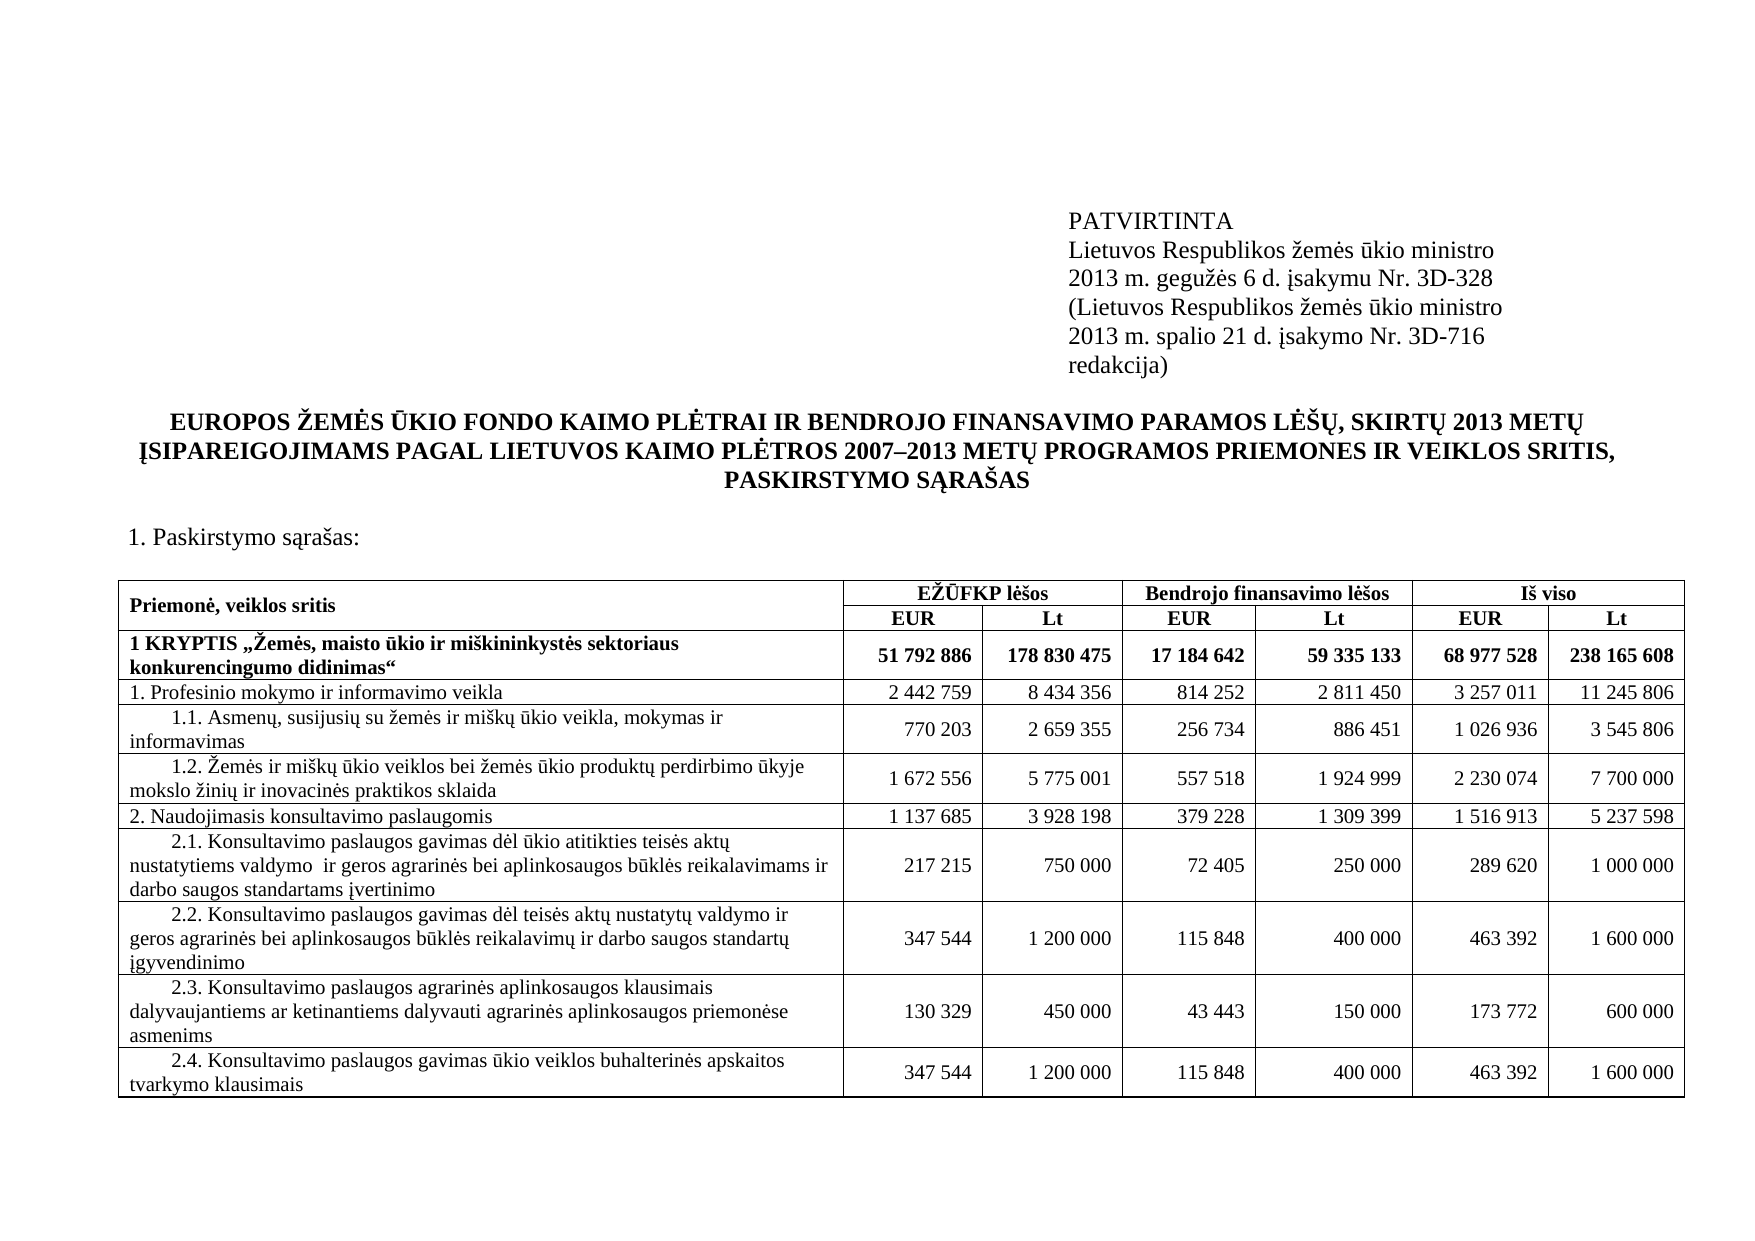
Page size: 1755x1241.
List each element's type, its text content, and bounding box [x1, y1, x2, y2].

table_cell 217 215 [844, 829, 982, 901]
table_cell 450 000 [983, 975, 1122, 1047]
text 2013 m. gegužės 6 d. įsakymu Nr. 3D-328 [1068, 263, 1636, 292]
table_cell 1. Profesinio mokymo ir informavimo veikla [119, 680, 843, 704]
table_cell 250 000 [1256, 829, 1412, 901]
table_cell 770 203 [844, 705, 982, 753]
table_cell 7 700 000 [1549, 754, 1684, 802]
table_cell Lt [983, 606, 1122, 630]
table_cell 1 600 000 [1549, 1048, 1684, 1096]
text PATVIRTINTA [1068, 206, 1636, 235]
table_cell 68 977 528 [1413, 631, 1548, 679]
table_cell 557 518 [1123, 754, 1255, 802]
table_cell 1 309 399 [1256, 804, 1412, 828]
table_cell 1 200 000 [983, 902, 1122, 974]
table_cell 347 544 [844, 902, 982, 974]
text redakcija) [1068, 350, 1636, 378]
table_header Bendrojo finansavimo lėšos [1123, 581, 1412, 605]
table_cell 1 000 000 [1549, 829, 1684, 901]
table_cell 1 200 000 [983, 1048, 1122, 1096]
table_cell 2.1. Konsultavimo paslaugos gavimas dėl ūkio atitikties teisės aktų nustatytiems valdymo ir geros agrarinės bei aplinkosaugos būklės reikalavimams ir darbo saugos standartams įvertinimo [119, 829, 843, 901]
table_cell 130 329 [844, 975, 982, 1047]
table_cell 1 516 913 [1413, 804, 1548, 828]
table_cell 8 434 356 [983, 680, 1122, 704]
table_cell 43 443 [1123, 975, 1255, 1047]
table_cell 150 000 [1256, 975, 1412, 1047]
table_cell 5 775 001 [983, 754, 1122, 802]
table_cell 1 KRYPTIS „Žemės, maisto ūkio ir miškininkystės sektoriaus konkurencingumo didinimas“ [119, 631, 843, 679]
table_cell 3 257 011 [1413, 680, 1548, 704]
table_cell 72 405 [1123, 829, 1255, 901]
table_cell 463 392 [1413, 1048, 1548, 1096]
table_cell 178 830 475 [983, 631, 1122, 679]
table_cell 2 230 074 [1413, 754, 1548, 802]
table_cell 17 184 642 [1123, 631, 1255, 679]
table_cell EUR [1123, 606, 1255, 630]
table_cell 2.3. Konsultavimo paslaugos agrarinės aplinkosaugos klausimais dalyvaujantiems ar ketinantiems dalyvauti agrarinės aplinkosaugos priemonėse asmenims [119, 975, 843, 1047]
table_cell 238 165 608 [1549, 631, 1684, 679]
table_cell 2 659 355 [983, 705, 1122, 753]
table_cell 59 335 133 [1256, 631, 1412, 679]
table_cell 600 000 [1549, 975, 1684, 1047]
table_cell 750 000 [983, 829, 1122, 901]
table_cell 400 000 [1256, 902, 1412, 974]
table_cell 400 000 [1256, 1048, 1412, 1096]
table_cell 886 451 [1256, 705, 1412, 753]
table_cell 3 928 198 [983, 804, 1122, 828]
table_header Iš viso [1413, 581, 1684, 605]
table_cell 3 545 806 [1549, 705, 1684, 753]
table_cell 256 734 [1123, 705, 1255, 753]
table_cell 1 924 999 [1256, 754, 1412, 802]
table_cell 1 026 936 [1413, 705, 1548, 753]
text Lietuvos Respublikos žemės ūkio ministro [1068, 235, 1636, 263]
table_cell 289 620 [1413, 829, 1548, 901]
table_cell 115 848 [1123, 1048, 1255, 1096]
text 2013 m. spalio 21 d. įsakymo Nr. 3D-716 [1068, 321, 1636, 350]
text 1. Paskirstymo sąrašas: [127, 522, 1636, 551]
table_cell 379 228 [1123, 804, 1255, 828]
table_cell 11 245 806 [1549, 680, 1684, 704]
text (Lietuvos Respublikos žemės ūkio ministro [1068, 292, 1636, 321]
table_cell 2. Naudojimasis konsultavimo paslaugomis [119, 804, 843, 828]
table_cell Lt [1256, 606, 1412, 630]
table_cell EUR [844, 606, 982, 630]
table_header EŽŪFKP lėšos [844, 581, 1122, 605]
table_cell 1 600 000 [1549, 902, 1684, 974]
table_cell Lt [1549, 606, 1684, 630]
table_cell EUR [1413, 606, 1548, 630]
table_cell 5 237 598 [1549, 804, 1684, 828]
table_cell 2 811 450 [1256, 680, 1412, 704]
table_cell 463 392 [1413, 902, 1548, 974]
table_cell 347 544 [844, 1048, 982, 1096]
table_cell 51 792 886 [844, 631, 982, 679]
table_cell 2 442 759 [844, 680, 982, 704]
table_cell 115 848 [1123, 902, 1255, 974]
table_cell 1.2. Žemės ir miškų ūkio veiklos bei žemės ūkio produktų perdirbimo ūkyje mokslo žinių ir inovacinės praktikos sklaida [119, 754, 843, 802]
table_cell 1 672 556 [844, 754, 982, 802]
table_cell 1 137 685 [844, 804, 982, 828]
table_cell 814 252 [1123, 680, 1255, 704]
table_header Priemonė, veiklos sritis [119, 581, 843, 630]
table_cell 2.4. Konsultavimo paslaugos gavimas ūkio veiklos buhalterinės apskaitos tvarkymo klausimais [119, 1048, 843, 1096]
table_cell 1.1. Asmenų, susijusių su žemės ir miškų ūkio veikla, mokymas ir informavimas [119, 705, 843, 753]
table_cell 173 772 [1413, 975, 1548, 1047]
table_cell 2.2. Konsultavimo paslaugos gavimas dėl teisės aktų nustatytų valdymo ir geros agrarinės bei aplinkosaugos būklės reikalavimų ir darbo saugos standartų įgyvendinimo [119, 902, 843, 974]
text EUROPOS ŽEMĖS ŪKIO FONDO KAIMO PLĖTRAI IR BENDROJO FINANSAVIMO PARAMOS LĖŠŲ, SKIRTŲ 2013 METŲ ĮSIPAREIGOJIMAMS PAGAL LIETUVOS KAIMO PLĖTROS 2007–2013 METŲ PROGRAMOS PRIEMONES IR VEIKLOS SRITIS, PASKIRSTYMO SĄRAŠAS [118, 407, 1636, 493]
